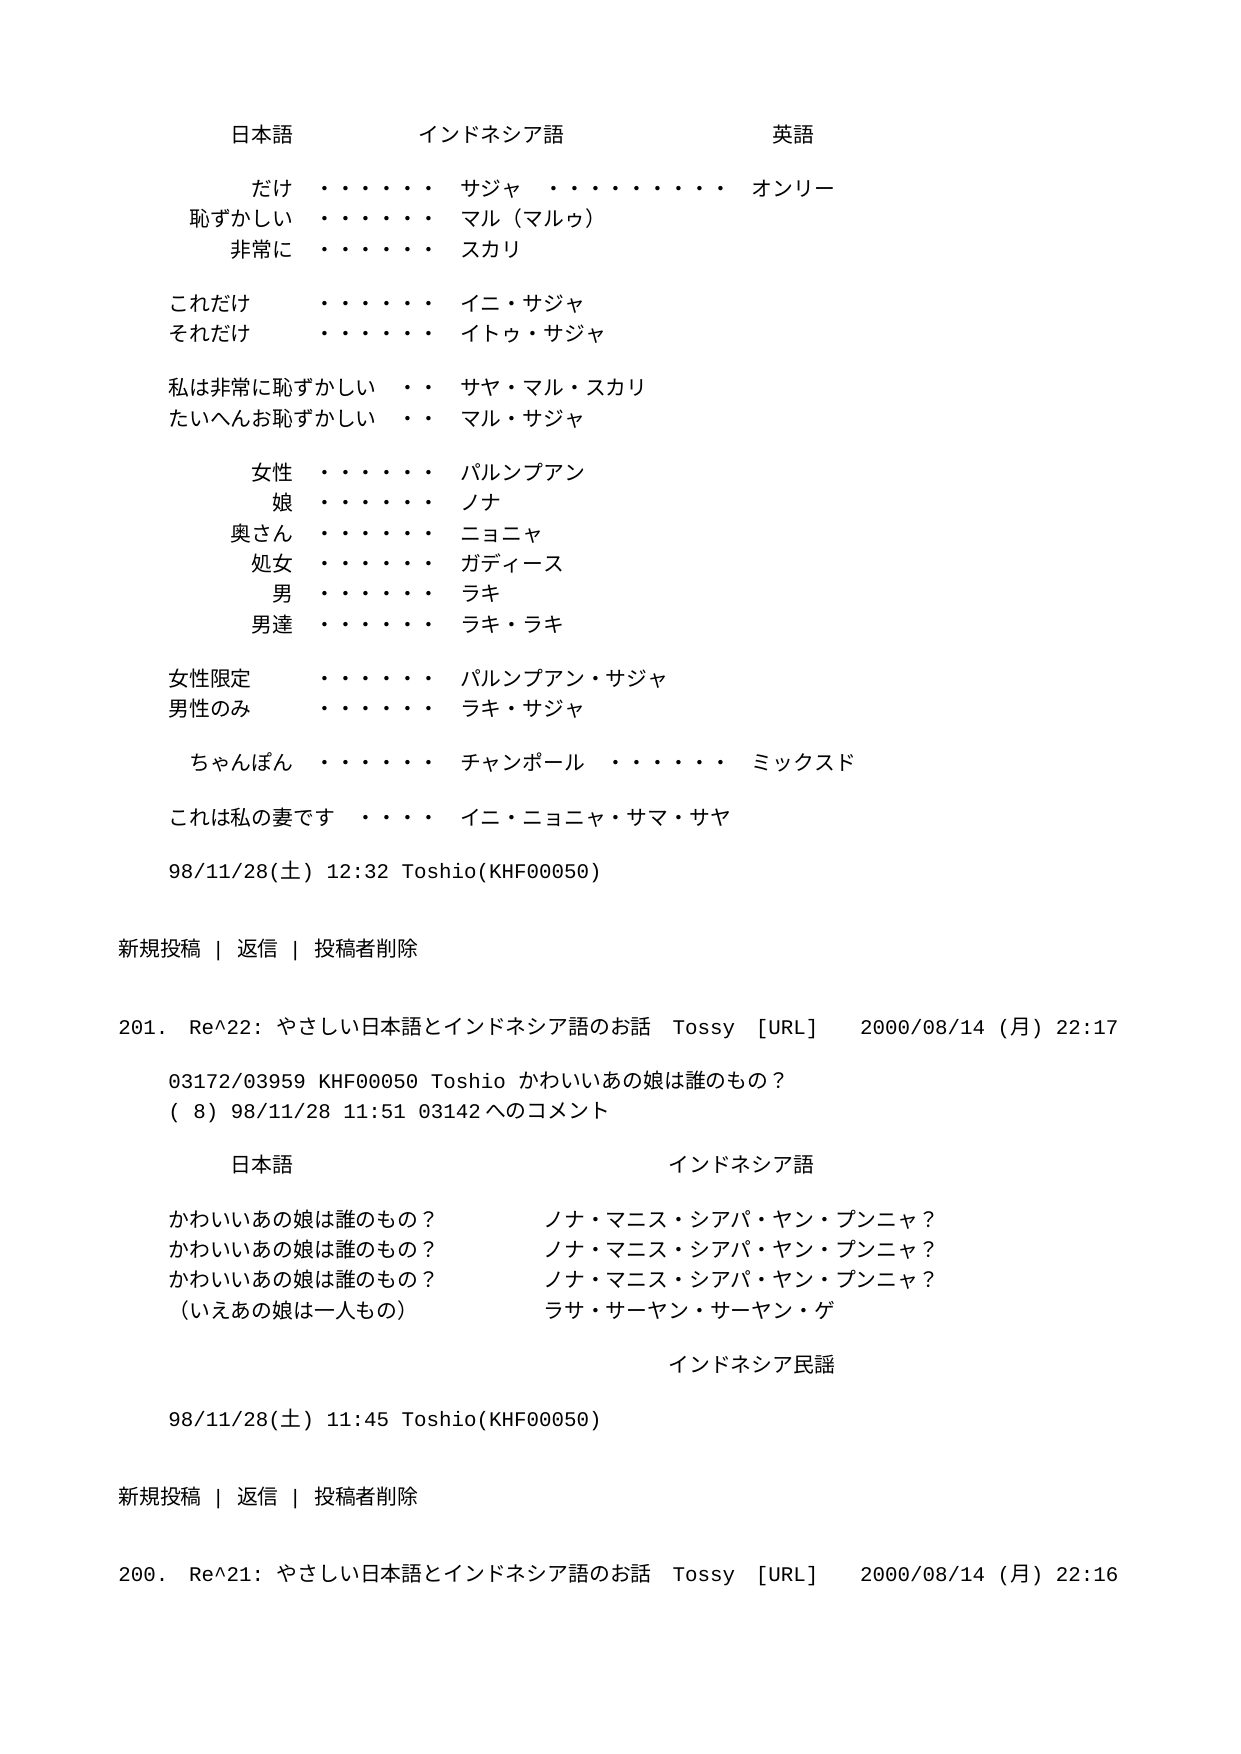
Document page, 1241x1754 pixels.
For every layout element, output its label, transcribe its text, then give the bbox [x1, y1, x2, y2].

text 女性限定 ・・・・・・ パルンプアン・サジャ [118, 662, 1122, 693]
text （いえあの娘は一人もの） ラサ・サーヤン・サーヤン・ゲ [118, 1294, 1122, 1324]
text 女性 ・・・・・・ パルンプアン [118, 456, 1122, 486]
text かわいいあの娘は誰のもの？ ノナ・マニス・シアパ・ヤン・プンニャ？ [118, 1203, 1122, 1233]
text 男 ・・・・・・ ラキ [118, 578, 1122, 608]
text 98/11/28(土) 12:32 Toshio(KHF00050) [118, 855, 1122, 885]
text これは私の妻です ・・・・ イニ・ニョニャ・サマ・サヤ [118, 801, 1122, 831]
text ちゃんぽん ・・・・・・ チャンポール ・・・・・・ ミックスド [118, 747, 1122, 777]
text だけ ・・・・・・ サジャ ・・・・・・・・・ オンリー [118, 172, 1122, 203]
text 娘 ・・・・・・ ノナ [118, 486, 1122, 517]
text かわいいあの娘は誰のもの？ ノナ・マニス・シアパ・ヤン・プンニャ？ [118, 1264, 1122, 1294]
text 日本語 インドネシア語 [118, 1149, 1122, 1179]
text 非常に ・・・・・・ スカリ [118, 233, 1122, 263]
text 201. Re^22: やさしい日本語とインドネシア語のお話 Tossy [URL] 2000/08/14 (月) 22:17 [118, 1010, 1122, 1041]
text 恥ずかしい ・・・・・・ マル（マルゥ） [118, 203, 1122, 233]
text かわいいあの娘は誰のもの？ ノナ・マニス・シアパ・ヤン・プンニャ？ [118, 1233, 1122, 1264]
text 200. Re^21: やさしい日本語とインドネシア語のお話 Tossy [URL] 2000/08/14 (月) 22:16 [118, 1558, 1122, 1588]
text たいへんお恥ずかしい ・・ マル・サジャ [118, 402, 1122, 432]
text これだけ ・・・・・・ イニ・サジャ [118, 287, 1122, 317]
text 男性のみ ・・・・・・ ラキ・サジャ [118, 693, 1122, 723]
text ( 8) 98/11/28 11:51 03142へのコメント [118, 1095, 1122, 1125]
text インドネシア民謡 [118, 1348, 1122, 1378]
text 私は非常に恥ずかしい ・・ サヤ・マル・スカリ [118, 372, 1122, 402]
text 新規投稿 | 返信 | 投稿者削除 [118, 932, 1122, 963]
text 新規投稿 | 返信 | 投稿者削除 [118, 1480, 1122, 1510]
text 03172/03959 KHF00050 Toshio かわいいあの娘は誰のもの？ [118, 1064, 1122, 1095]
text 日本語 インドネシア語 英語 [118, 118, 1122, 148]
text 奥さん ・・・・・・ ニョニャ [118, 517, 1122, 547]
text 98/11/28(土) 11:45 Toshio(KHF00050) [118, 1402, 1122, 1433]
text 処女 ・・・・・・ ガディース [118, 547, 1122, 578]
text 男達 ・・・・・・ ラキ・ラキ [118, 608, 1122, 638]
text それだけ ・・・・・・ イトゥ・サジャ [118, 317, 1122, 348]
